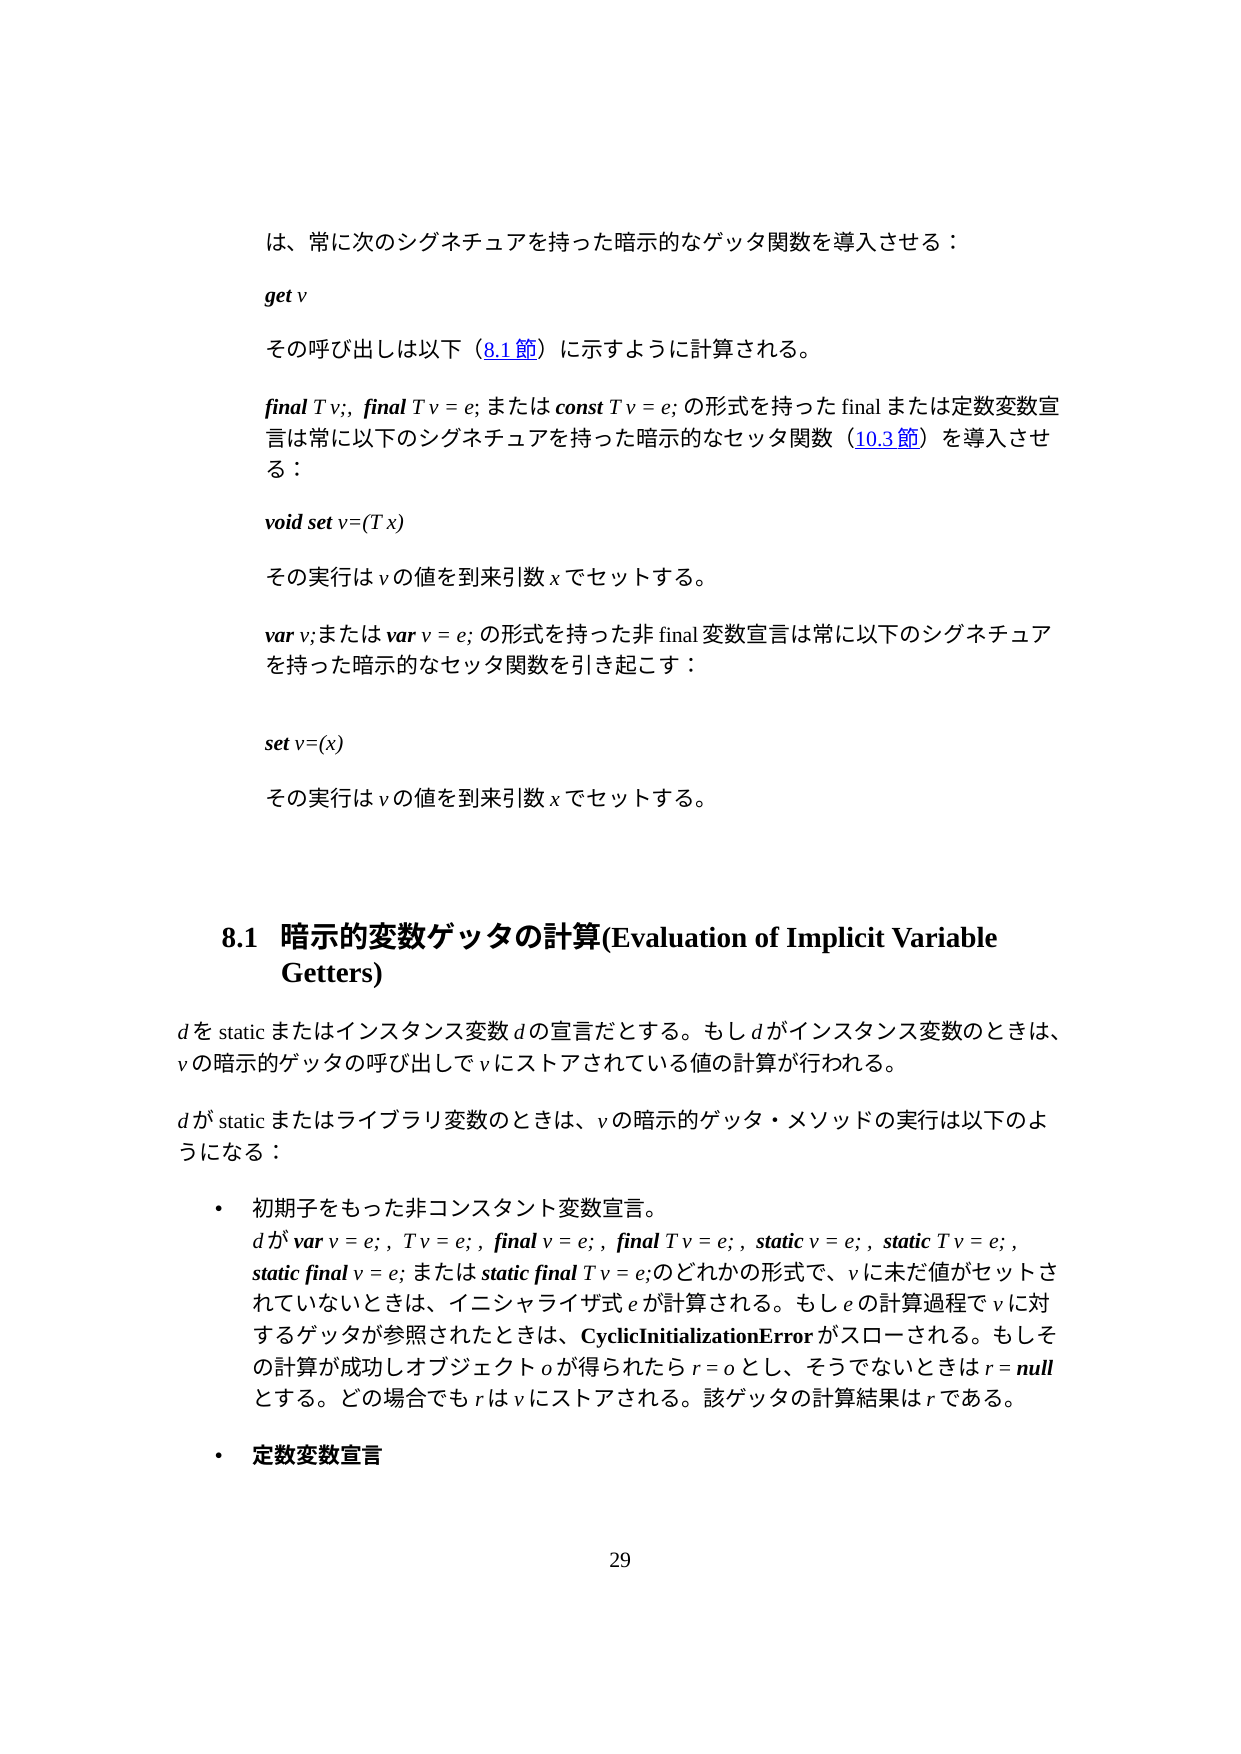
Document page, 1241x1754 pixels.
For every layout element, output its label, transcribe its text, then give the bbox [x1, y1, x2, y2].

text その呼び出しは以下（8.1節）に示すように計算される。 [265, 332, 1063, 364]
text dをstaticまたはインスタンス変数dの宣言だとする。もしdがインスタンス変数のときは、vの暗示的ゲッタの呼び出しでvにストアされている値の計算が行われる。 [177, 1014, 1063, 1078]
text get v [265, 282, 1063, 307]
text final T v;, final T v = e; またはconst T v = e; の形式を持ったfinalまたは定数変数宣言は常に以下のシグネチュアを持った暗示的なセッタ関数（10.3節）を導入させる： [265, 389, 1063, 484]
list 定数変数宣言 [215, 1438, 1063, 1470]
text dがstaticまたはライブラリ変数のときは、vの暗示的ゲッタ・メソッドの実行は以下のようになる： [177, 1103, 1063, 1166]
text void set v=(T x) [265, 509, 1063, 534]
text その実行はvの値を到来引数xでセットする。 [265, 781, 1063, 812]
subtitle 暗示的変数ゲッタの計算(Evaluation of Implicit Variable Getters) [221, 913, 1063, 989]
text は、常に次のシグネチュアを持った暗示的なゲッタ関数を導入させる： [265, 225, 1063, 256]
text var v;またはvar v = e; の形式を持った非final変数宣言は常に以下のシグネチュアを持った暗示的なセッタ関数を引き起こす： [265, 617, 1063, 680]
list dがvar v = e; , T v = e; , final v = e; , final T v = e; , static v = e; , static T v = e; , static final v = e; または static final T v = e;のどれかの形式で、vに未だ値がセットされていないときは、イニシャライザ式eが計算される。もしeの計算過程でvに対するゲッタが参照されたときは、CyclicInitializationErrorがスローされる。もしその計算が成功しオブジェクトoが得られたらr = oとし、そうでないときは r = nullとする。どの場合でもrはvにストアされる。該ゲッタの計算結果はrである。 [215, 1223, 1063, 1413]
text set v=(x) [265, 730, 1063, 756]
list 初期子をもった非コンスタント変数宣言。 [215, 1191, 1063, 1223]
text その実行はvの値を到来引数xでセットする。 [265, 560, 1063, 591]
